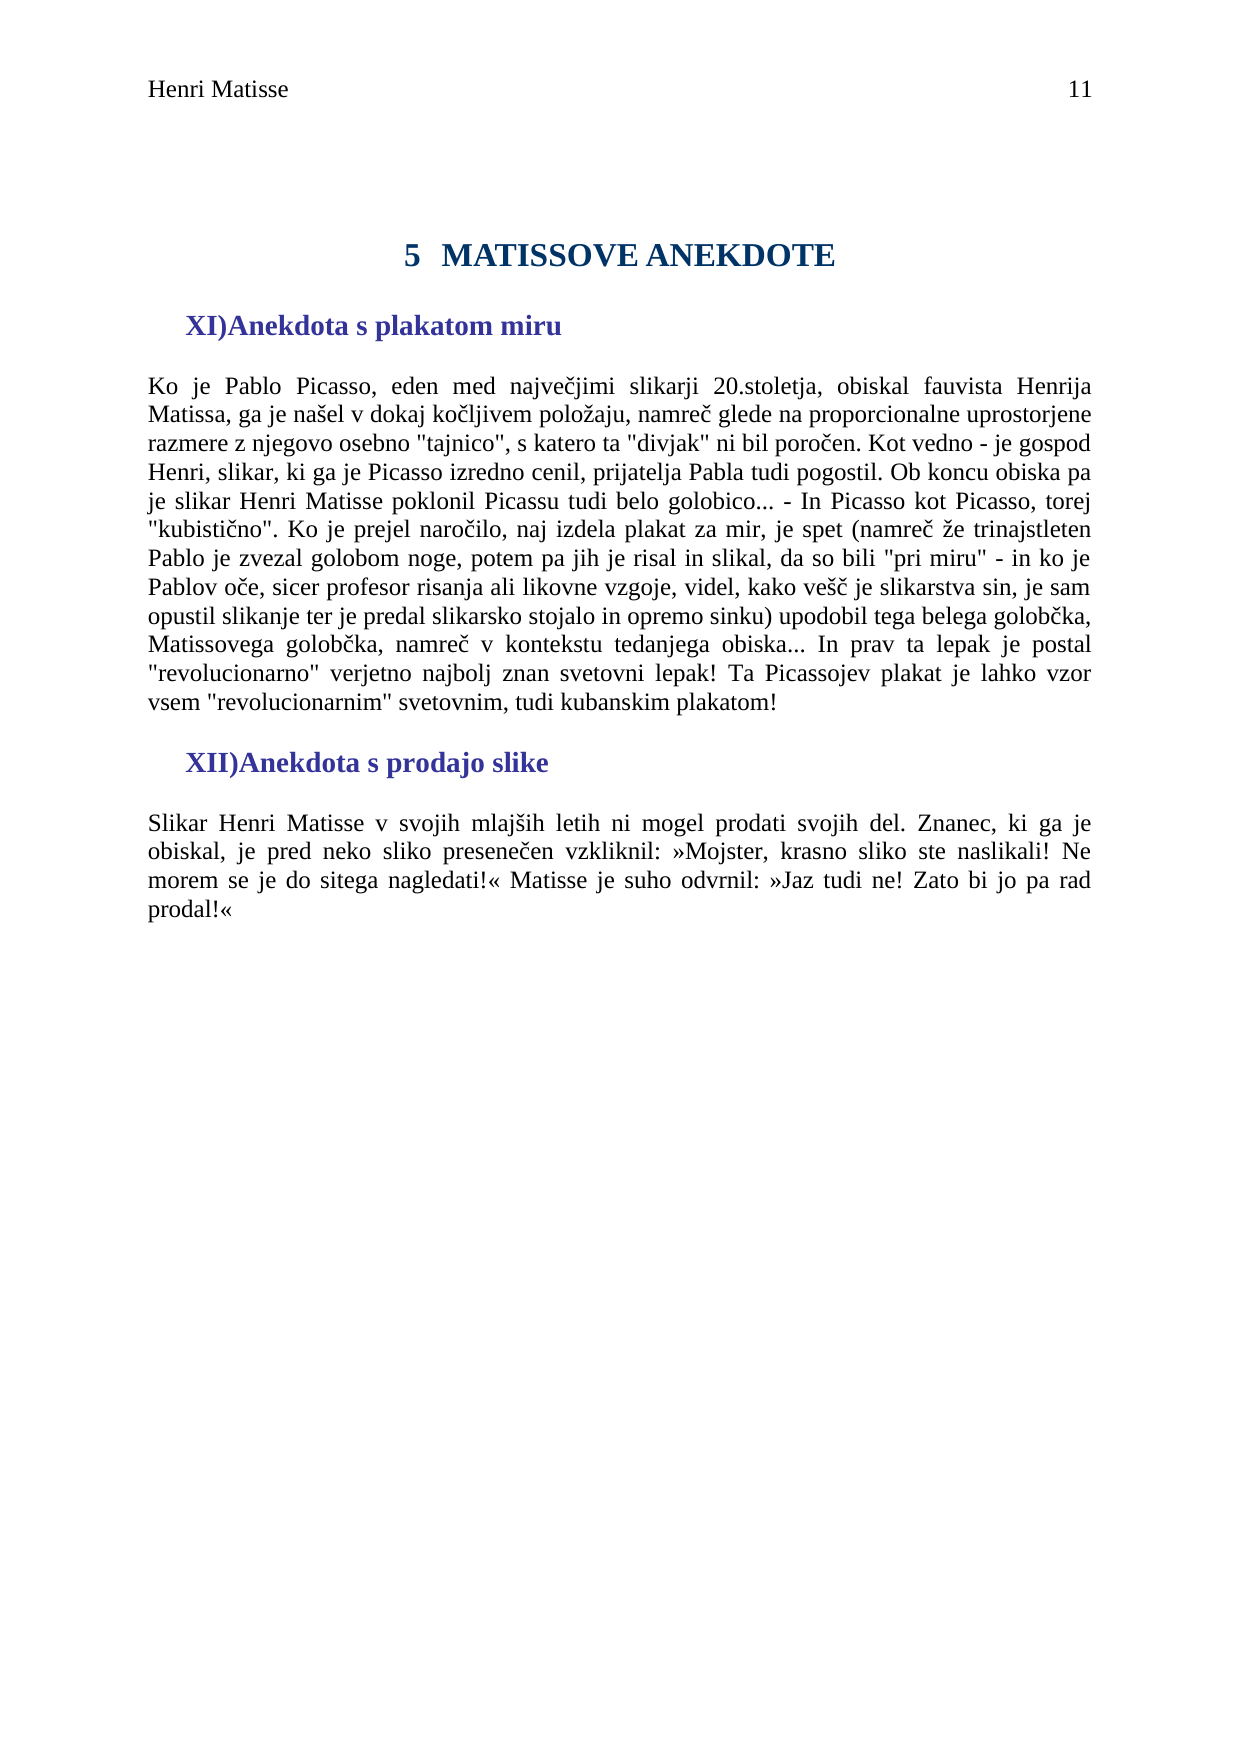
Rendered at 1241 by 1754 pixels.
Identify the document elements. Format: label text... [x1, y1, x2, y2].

list MATISSOVE ANEKDOTE [148, 235, 1092, 273]
list Anekdota s prodajo slike [185, 745, 1092, 778]
text Slikar Henri Matisse v svojih mlajših letih ni mogel prodati svojih del. Znanec, ki ga je obiskal, je pred neko sliko presenečen vzkliknil: »Mojster, krasno sliko ste naslikali! Ne morem se je do sitega nagledati!« Matisse je suho odvrnil: »Jaz tudi ne! Zato bi jo pa rad prodal!« [148, 808, 1092, 923]
list Anekdota s plakatom miru [185, 308, 1092, 342]
text Ko je Pablo Picasso, eden med največjimi slikarji 20.stoletja, obiskal fauvista Henrija Matissa, ga je našel v dokaj kočljivem položaju, namreč glede na proporcionalne uprostorjene razmere z njegovo osebno "tajnico", s katero ta "divjak" ni bil poročen. Kot vedno - je gospod Henri, slikar, ki ga je Picasso izredno cenil, prijatelja Pabla tudi pogostil. Ob koncu obiska pa je slikar Henri Matisse poklonil Picassu tudi belo golobico... - In Picasso kot Picasso, torej "kubistično". Ko je prejel naročilo, naj izdela plakat za mir, je spet (namreč že trinajstleten Pablo je zvezal golobom noge, potem pa jih je risal in slikal, da so bili "pri miru" - in ko je Pablov oče, sicer profesor risanja ali likovne vzgoje, videl, kako vešč je slikarstva sin, je sam opustil slikanje ter je predal slikarsko stojalo in opremo sinku) upodobil tega belega golobčka, Matissovega golobčka, namreč v kontekstu tedanjega obiska... In prav ta lepak je postal "revolucionarno" verjetno najbolj znan svetovni lepak! Ta Picassojev plakat je lahko vzor vsem "revolucionarnim" svetovnim, tudi kubanskim plakatom! [148, 371, 1092, 716]
